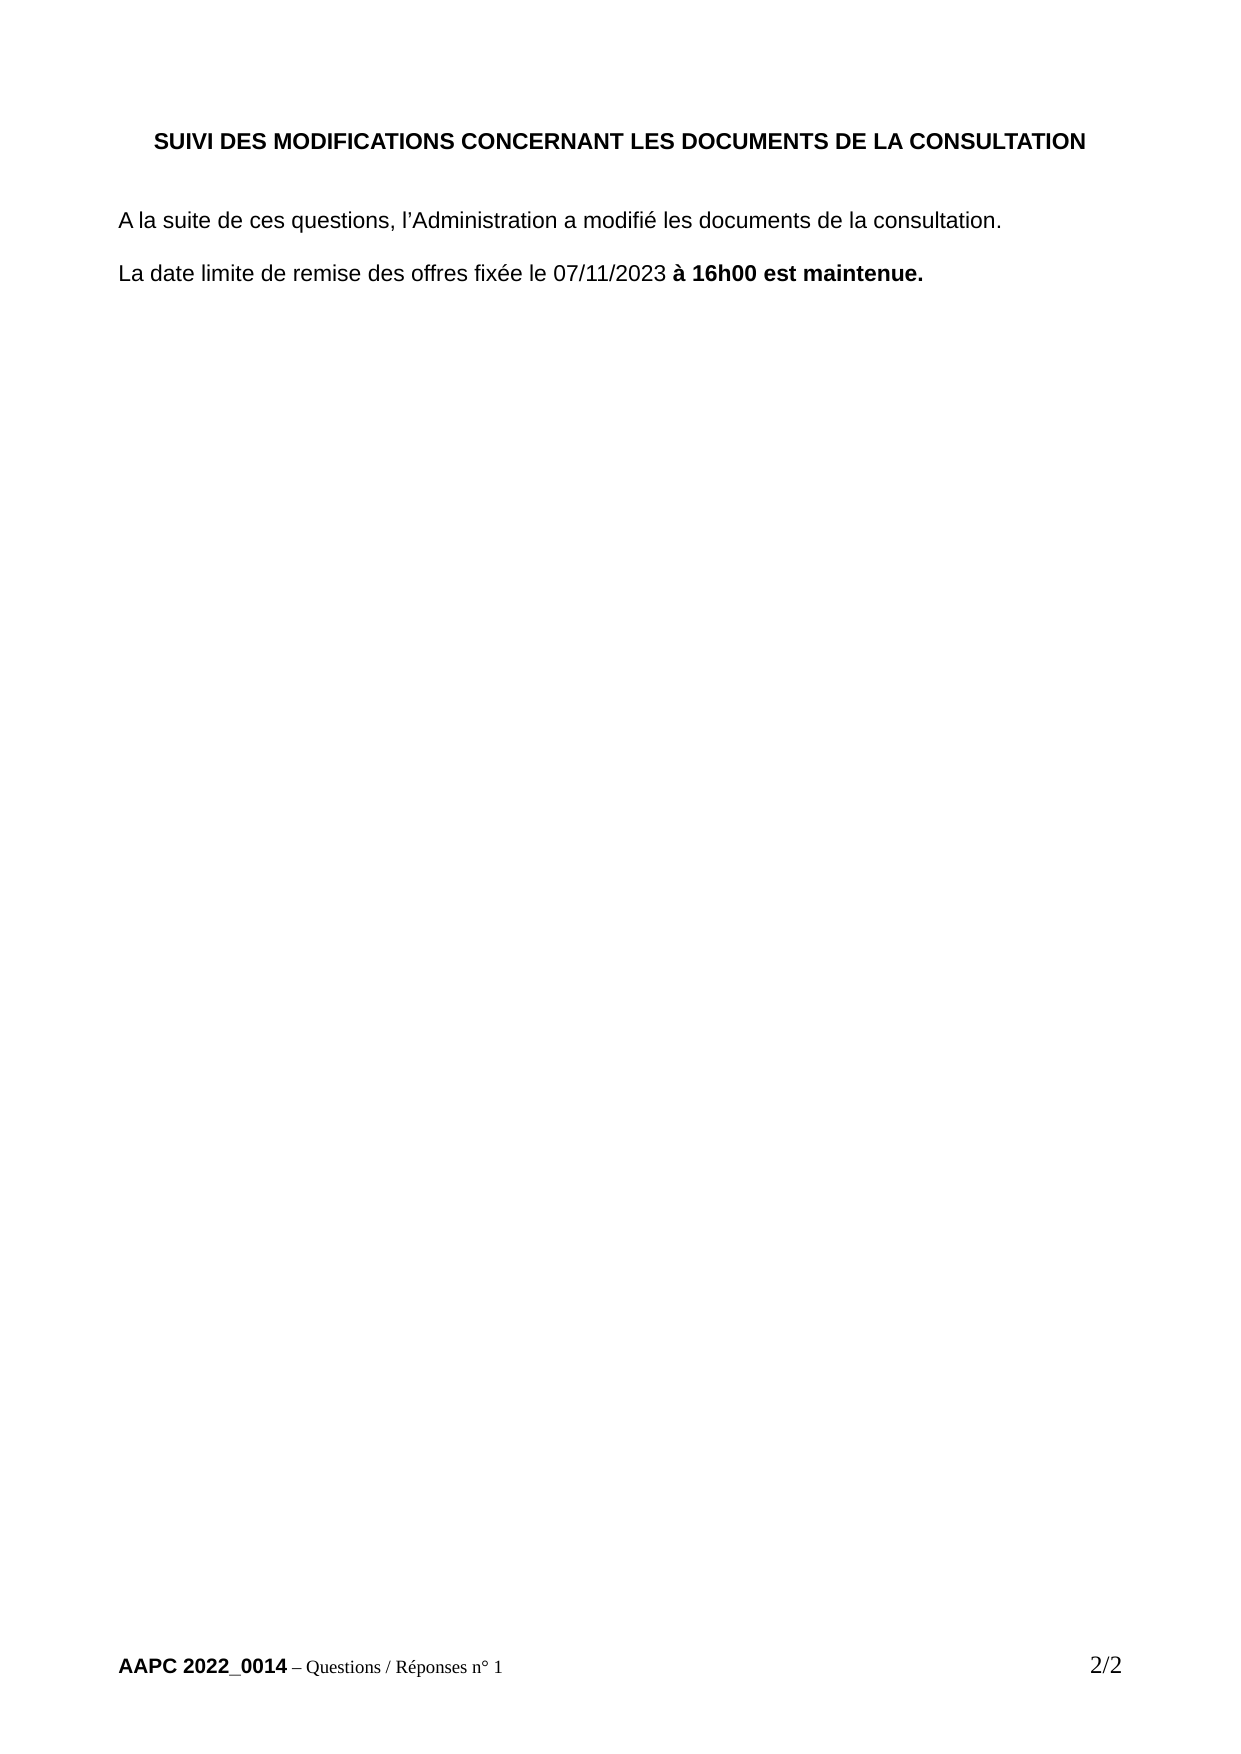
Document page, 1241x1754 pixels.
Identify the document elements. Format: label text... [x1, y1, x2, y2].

text A la suite de ces questions, l’Administration a modifié les documents de la consultation. [118, 207, 1122, 233]
text La date limite de remise des offres fixée le 07/11/2023 à 16h00 est maintenue. [118, 259, 1122, 286]
text SUIVI DES MODIFICATIONS CONCERNANT LES DOCUMENTS DE LA CONSULTATION [118, 128, 1122, 154]
